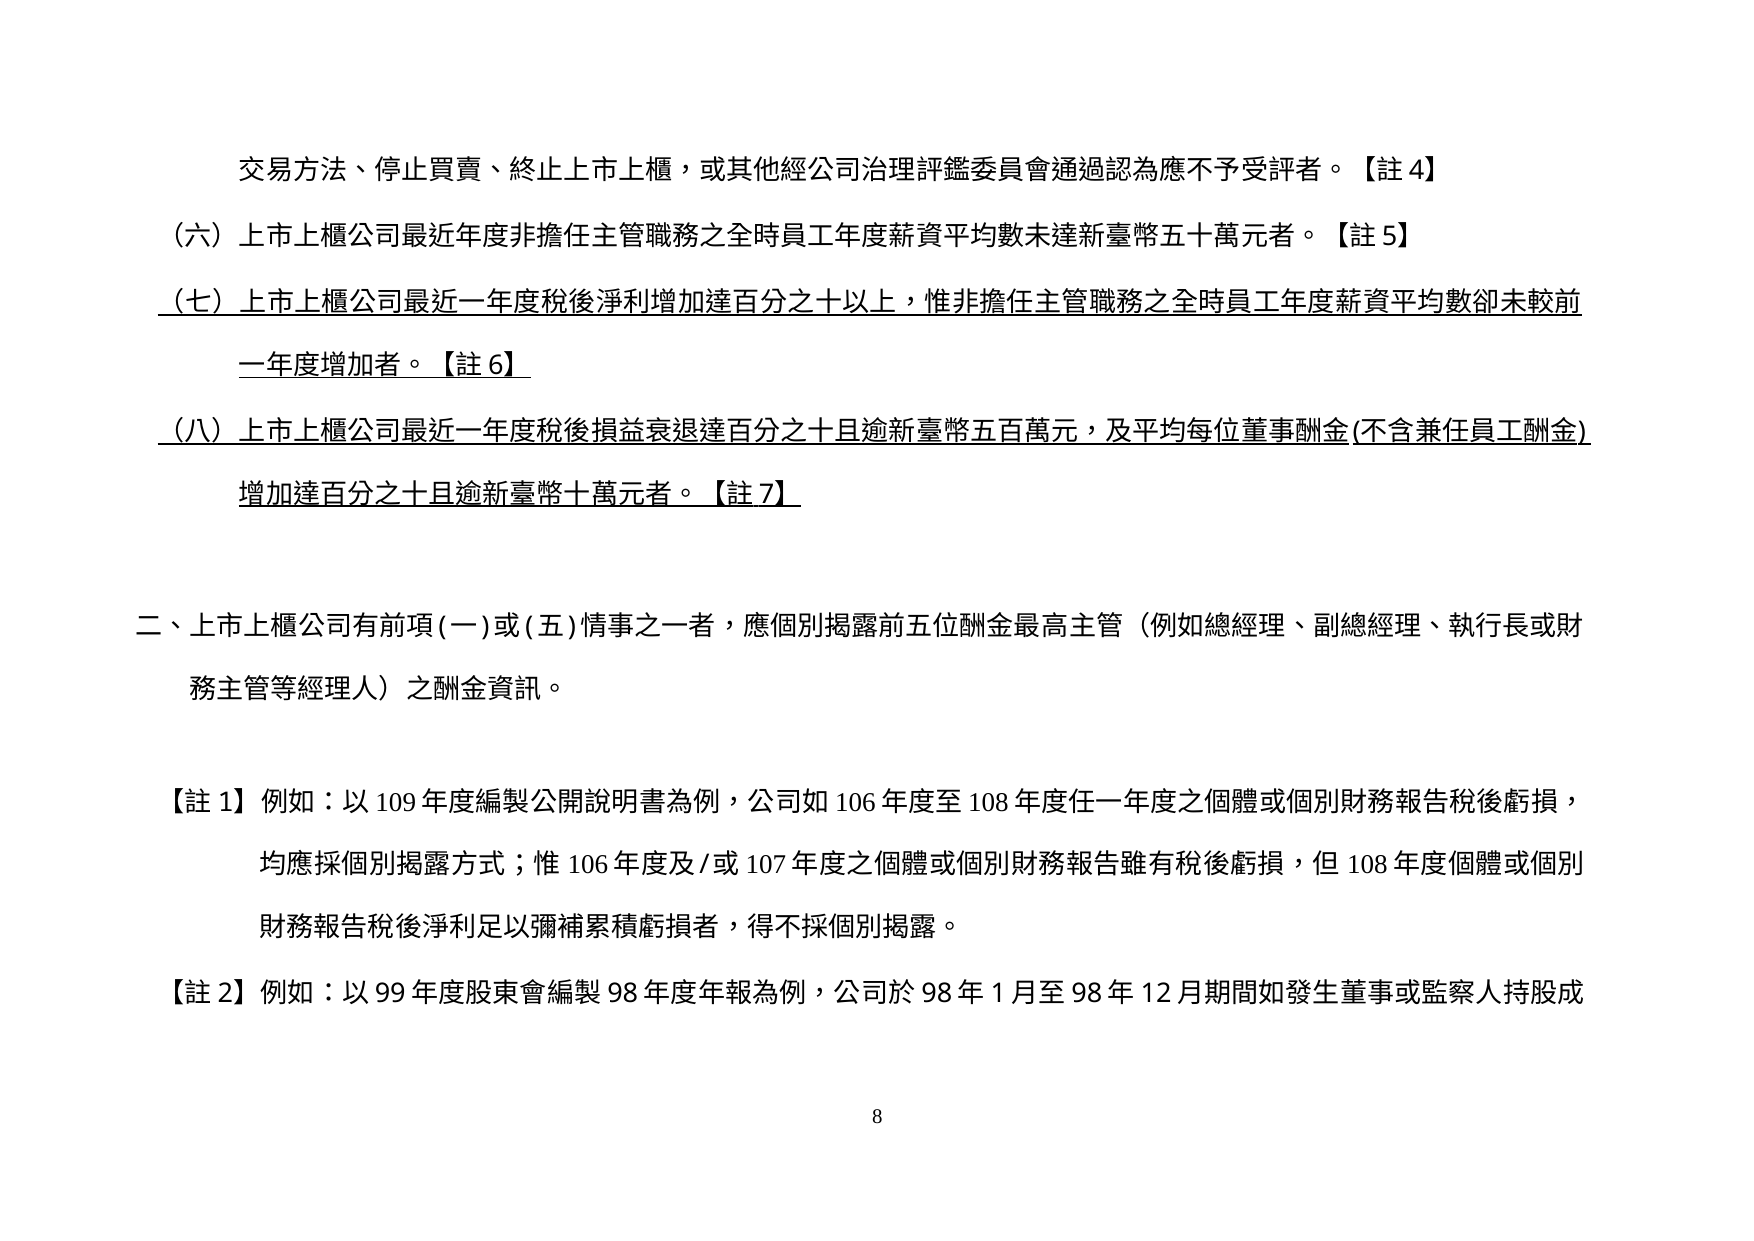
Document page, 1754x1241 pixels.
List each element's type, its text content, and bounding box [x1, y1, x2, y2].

text 二、上市上櫃公司有前項(一)或(五)情事之一者，應個別揭露前五位酬金最高主管（例如總經理、副總經理、執行長或財務主管等經理人）之酬金資訊。 [135, 582, 1586, 707]
text 交易方法、停止買賣、終止上市上櫃，或其他經公司治理評鑑委員會通過認為應不予受評者。【註4】 [157, 126, 1586, 188]
text 【註1】例如：以109年度編製公開說明書為例，公司如106年度至108年度任一年度之個體或個別財務報告稅後虧損，均應採個別揭露方式；惟106年度及/或107年度之個體或個別財務報告雖有稅後虧損，但108年度個體或個別財務報告稅後淨利足以彌補累積虧損者，得不採個別揭露。 [157, 758, 1586, 945]
text 【註2】例如：以99年度股東會編製98年度年報為例，公司於98年1月至98年12月期間如發生董事或監察人持股成 [157, 949, 1586, 1012]
text （七）上市上櫃公司最近一年度稅後淨利增加達百分之十以上，惟非擔任主管職務之全時員工年度薪資平均數卻未較前一年度增加者。【註6】 [157, 258, 1586, 383]
text （六）上市上櫃公司最近年度非擔任主管職務之全時員工年度薪資平均數未達新臺幣五十萬元者。【註5】 [157, 192, 1586, 254]
text （八）上市上櫃公司最近一年度稅後損益衰退達百分之十且逾新臺幣五百萬元，及平均每位董事酬金(不含兼任員工酬金)增加達百分之十且逾新臺幣十萬元者。【註7】 [157, 387, 1586, 512]
